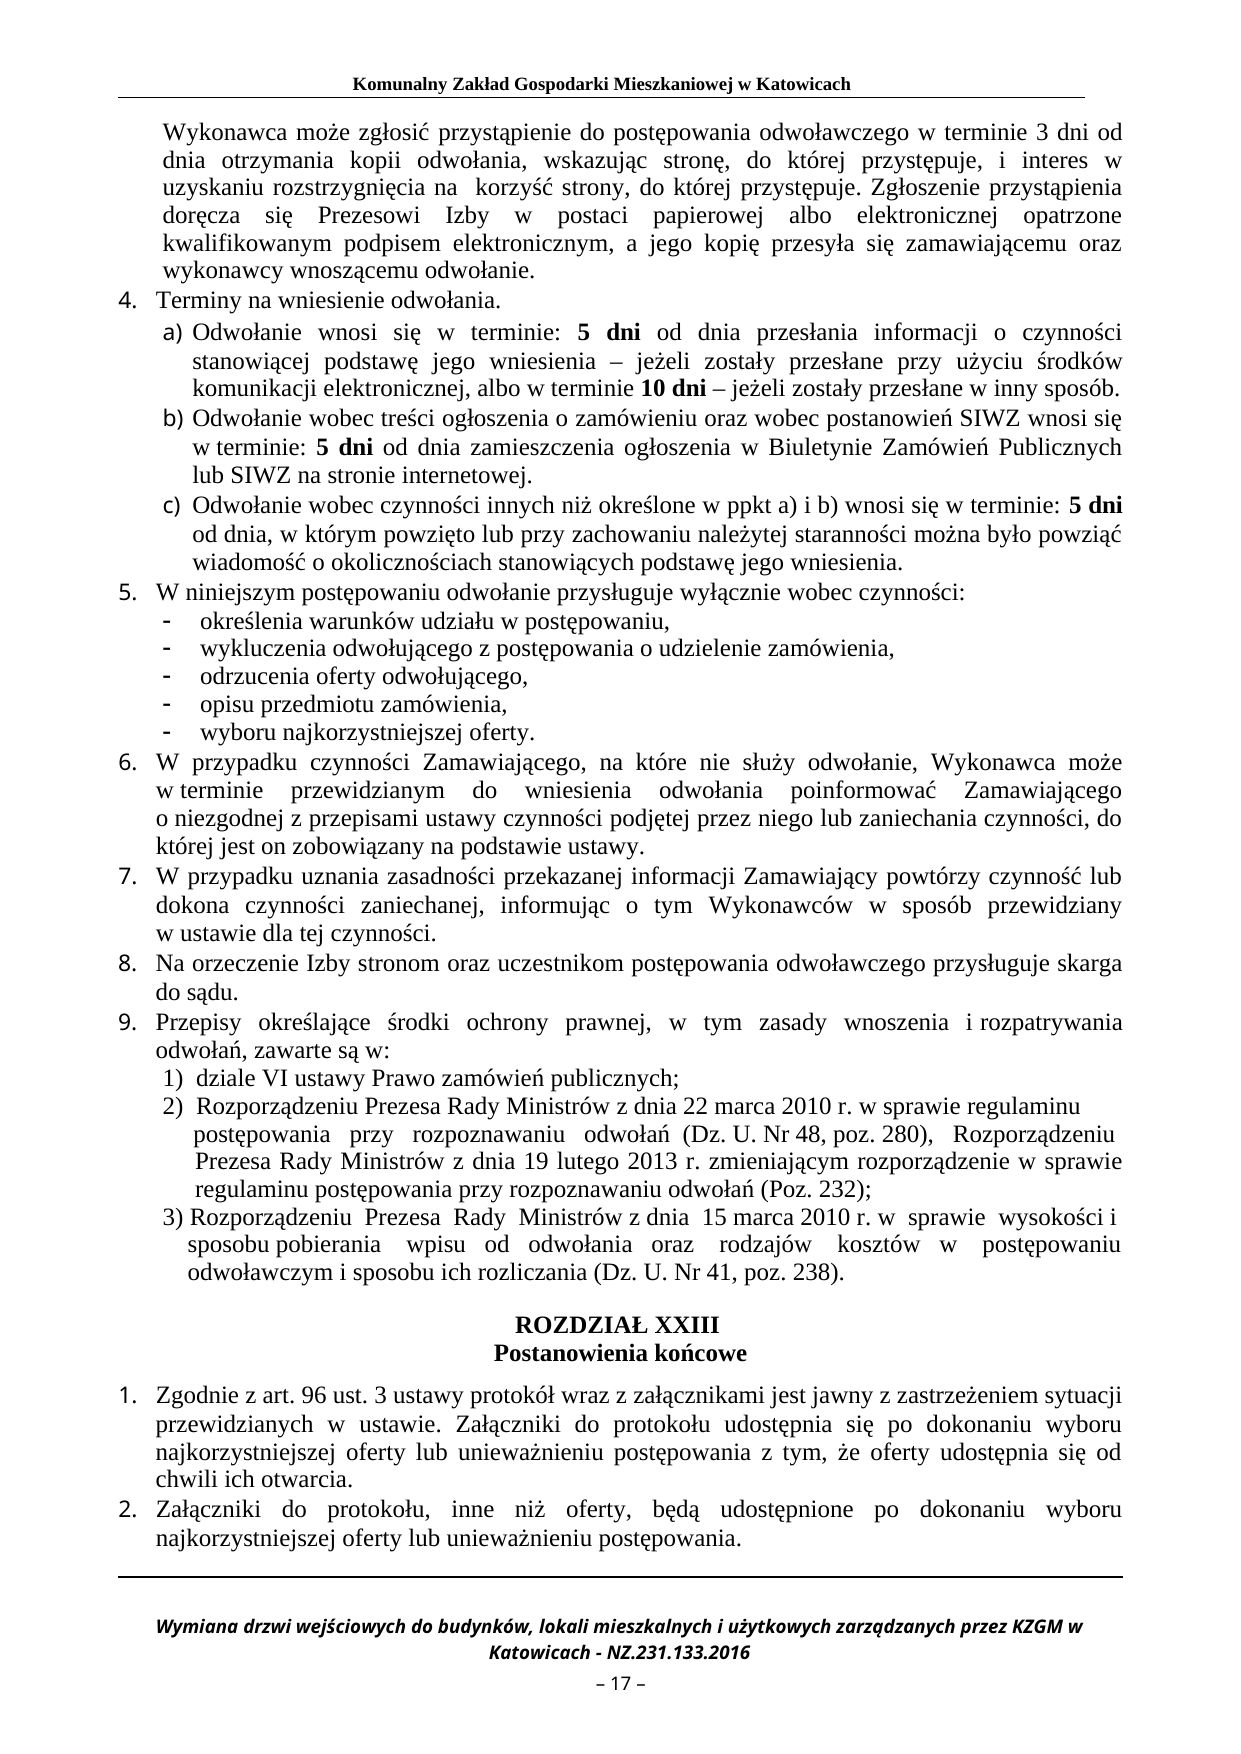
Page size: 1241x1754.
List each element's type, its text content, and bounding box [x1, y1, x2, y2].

list sposobu pobierania wpisu od odwołania oraz rodzajów kosztów w postępowaniu [162, 1231, 1123, 1258]
list Odwołanie wobec czynności innych niż określone w ppkt a) i b) wnosi się w terminie: 5 dni od dnia, w którym powzięto lub przy zachowaniu należytej staranności można było powziąć wiadomość o okolicznościach stanowiących podstawę jego wniesienia. [162, 489, 1123, 576]
list wykluczenia odwołującego z postępowania o udzielenie zamówienia, [162, 634, 1123, 662]
list określenia warunków udziału w postępowaniu, [162, 607, 1123, 634]
list Zgodnie z art. 96 ust. 3 ustawy protokół wraz z załącznikami jest jawny z zastrzeżeniem sytuacji przewidzianych w ustawie. Załączniki do protokołu udostępnia się po dokonaniu wyboru najkorzystniejszej oferty lub unieważnieniu postępowania z tym, że oferty udostępnia się od chwili ich otwarcia. [118, 1379, 1123, 1493]
list Prezesa Rady Ministrów z dnia 19 lutego 2013 r. zmieniającym rozporządzenie w sprawie regulaminu postępowania przy rozpoznawaniu odwołań (Poz. 232); [195, 1147, 1123, 1203]
list postępowania przy rozpoznawaniu odwołań (Dz. U. Nr 48, poz. 280), Rozporządzeniu [118, 1120, 1123, 1147]
text ROZDZIAŁ XXIII Postanowienia końcowe [118, 1311, 1123, 1366]
list Terminy na wniesienie odwołania. [118, 284, 1123, 316]
text Wykonawca może zgłosić przystąpienie do postępowania odwoławczego w terminie 3 dni od dnia otrzymania kopii odwołania, wskazując stronę, do której przystępuje, i interes w uzyskaniu rozstrzygnięcia na korzyść strony, do której przystępuje. Zgłoszenie przystąpienia doręcza się Prezesowi Izby w postaci papierowej albo elektronicznej opatrzone kwalifikowanym podpisem elektronicznym, a jego kopię przesyła się zamawiającemu oraz wykonawcy wnoszącemu odwołanie. [162, 118, 1123, 284]
list Na orzeczenie Izby stronom oraz uczestnikom postępowania odwoławczego przysługuje skarga do sądu. [118, 946, 1123, 1005]
list wyboru najkorzystniejszej oferty. [162, 718, 1123, 745]
list odwoławczym i sposobu ich rozliczania (Dz. U. Nr 41, poz. 238). [162, 1258, 1123, 1286]
list 2) Rozporządzeniu Prezesa Rady Ministrów z dnia 22 marca 2010 r. w sprawie regulaminu [162, 1092, 1123, 1120]
list Przepisy określające środki ochrony prawnej, w tym zasady wnoszenia i rozpatrywania odwołań, zawarte są w: [118, 1005, 1123, 1064]
list odrzucenia oferty odwołującego, [162, 662, 1123, 690]
list W przypadku czynności Zamawiającego, na które nie służy odwołanie, Wykonawca może w terminie przewidzianym do wniesienia odwołania poinformować Zamawiającego o niezgodnej z przepisami ustawy czynności podjętej przez niego lub zaniechania czynności, do której jest on zobowiązany na podstawie ustawy. [118, 745, 1123, 860]
list Załączniki do protokołu, inne niż oferty, będą udostępnione po dokonaniu wyboru najkorzystniejszej oferty lub unieważnieniu postępowania. [118, 1493, 1123, 1552]
list 3) Rozporządzeniu Prezesa Rady Ministrów z dnia 15 marca 2010 r. w sprawie wysokości i [162, 1203, 1123, 1231]
list 1) dziale VI ustawy Prawo zamówień publicznych; [162, 1064, 1123, 1092]
list W przypadku uznania zasadności przekazanej informacji Zamawiający powtórzy czynność lub dokona czynności zaniechanej, informując o tym Wykonawców w sposób przewidziany w ustawie dla tej czynności. [118, 860, 1123, 946]
list Odwołanie wobec treści ogłoszenia o zamówieniu oraz wobec postanowień SIWZ wnosi się w terminie: 5 dni od dnia zamieszczenia ogłoszenia w Biuletynie Zamówień Publicznych lub SIWZ na stronie internetowej. [162, 402, 1123, 489]
list W niniejszym postępowaniu odwołanie przysługuje wyłącznie wobec czynności: [118, 576, 1123, 607]
list Odwołanie wnosi się w terminie: 5 dni od dnia przesłania informacji o czynności stanowiącej podstawę jego wniesienia – jeżeli zostały przesłane przy użyciu środków komunikacji elektronicznej, albo w terminie 10 dni – jeżeli zostały przesłane w inny sposób. [162, 316, 1123, 402]
list opisu przedmiotu zamówienia, [162, 690, 1123, 718]
